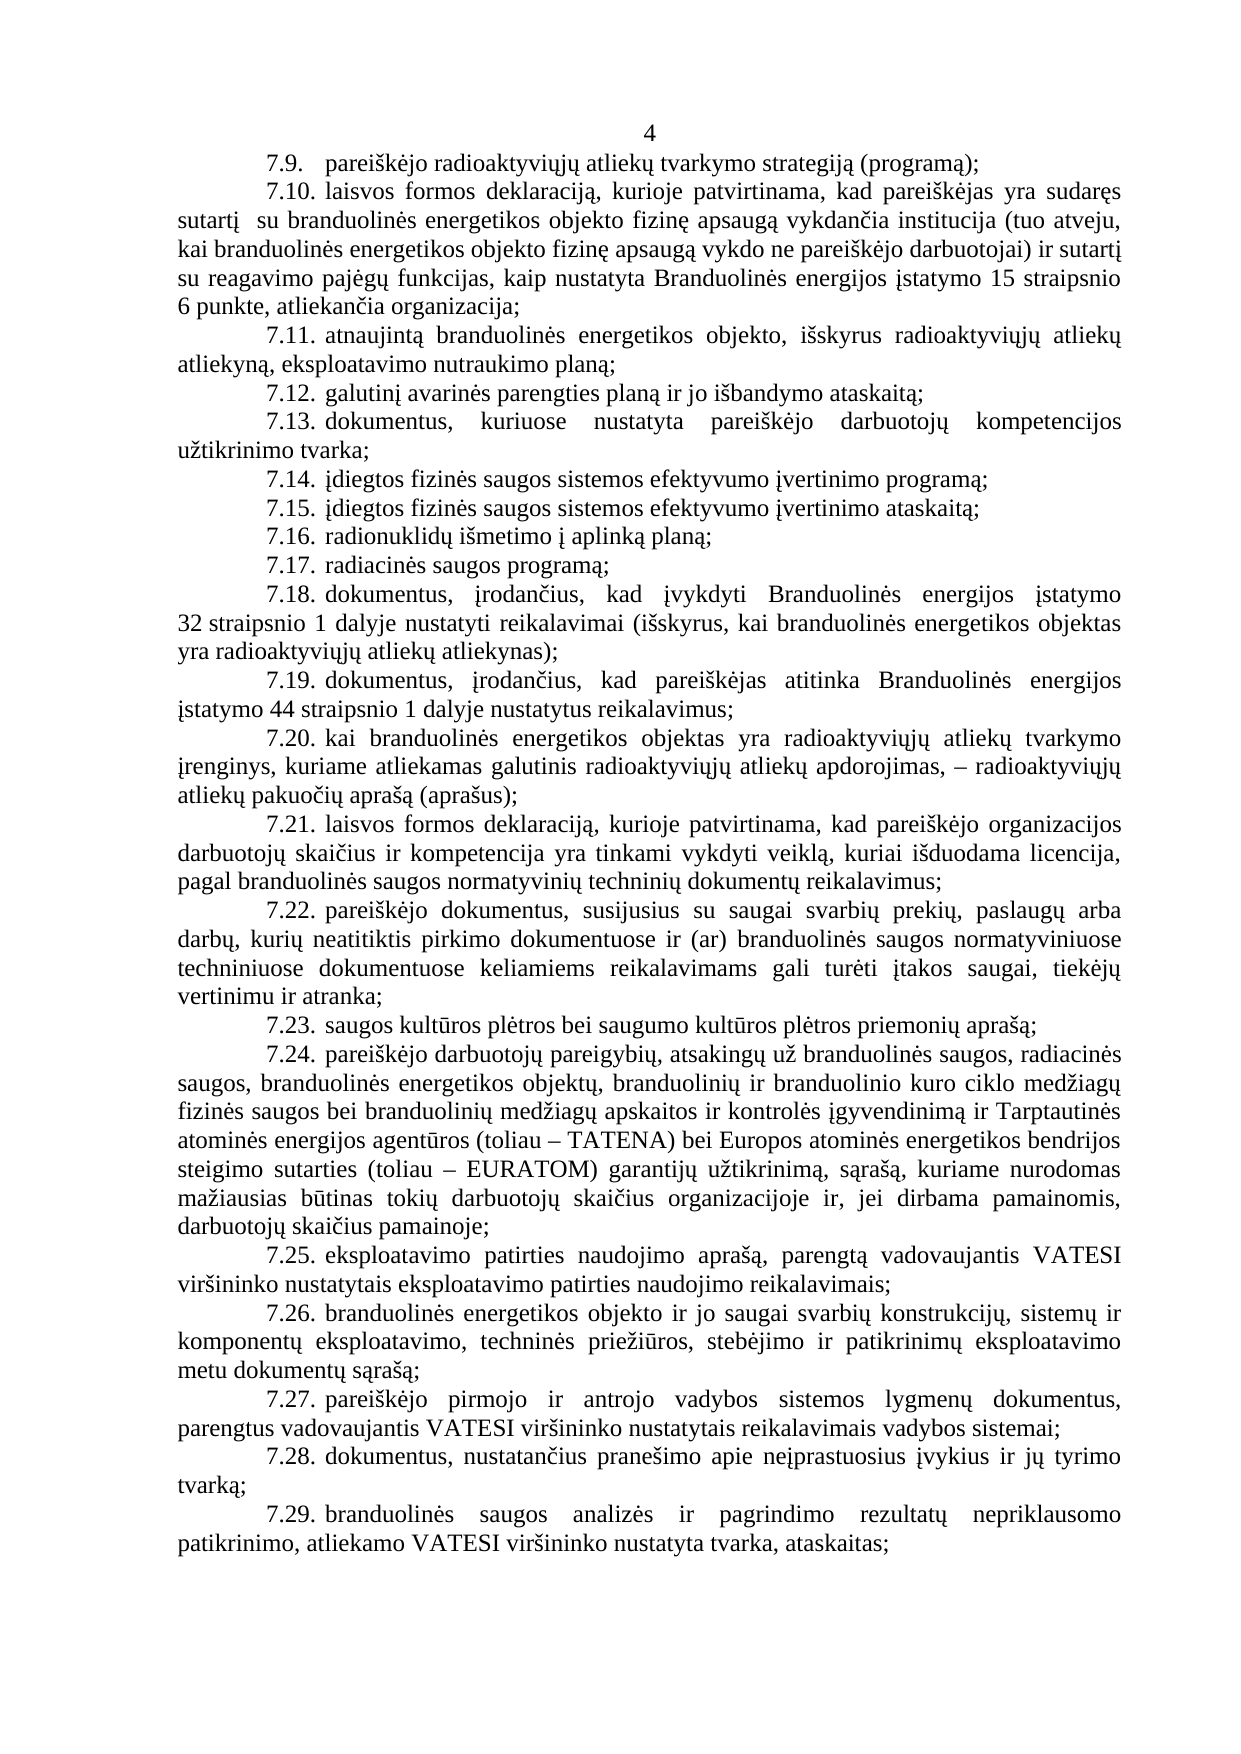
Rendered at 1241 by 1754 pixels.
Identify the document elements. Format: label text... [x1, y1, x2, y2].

text 7.15. įdiegtos fizinės saugos sistemos efektyvumo įvertinimo ataskaitą; [177, 493, 1122, 521]
text 7.14. įdiegtos fizinės saugos sistemos efektyvumo įvertinimo programą; [177, 464, 1122, 493]
text 7.20. kai branduolinės energetikos objektas yra radioaktyviųjų atliekų tvarkymo įrenginys, kuriame atliekamas galutinis radioaktyviųjų atliekų apdorojimas, – radioaktyviųjų atliekų pakuočių aprašą (aprašus); [177, 723, 1122, 809]
text 7.25. eksploatavimo patirties naudojimo aprašą, parengtą vadovaujantis VATESI viršininko nustatytais eksploatavimo patirties naudojimo reikalavimais; [177, 1240, 1122, 1298]
text 7.9. pareiškėjo radioaktyviųjų atliekų tvarkymo strategiją (programą); [177, 148, 1122, 176]
text 7.21. laisvos formos deklaraciją, kurioje patvirtinama, kad pareiškėjo organizacijos darbuotojų skaičius ir kompetencija yra tinkami vykdyti veiklą, kuriai išduodama licencija, pagal branduolinės saugos normatyvinių techninių dokumentų reikalavimus; [177, 809, 1122, 895]
text 7.10. laisvos formos deklaraciją, kurioje patvirtinama, kad pareiškėjas yra sudaręs sutartį su branduolinės energetikos objekto fizinę apsaugą vykdančia institucija (tuo atveju, kai branduolinės energetikos objekto fizinę apsaugą vykdo ne pareiškėjo darbuotojai) ir sutartį su reagavimo pajėgų funkcijas, kaip nustatyta Branduolinės energijos įstatymo 15 straipsnio 6 punkte, atliekančia organizacija; [177, 176, 1122, 320]
text 7.16. radionuklidų išmetimo į aplinką planą; [177, 521, 1122, 550]
text 7.12. galutinį avarinės parengties planą ir jo išbandymo ataskaitą; [177, 378, 1122, 406]
text 7.19. dokumentus, įrodančius, kad pareiškėjas atitinka Branduolinės energijos įstatymo 44 straipsnio 1 dalyje nustatytus reikalavimus; [177, 665, 1122, 723]
text 7.28. dokumentus, nustatančius pranešimo apie neįprastuosius įvykius ir jų tyrimo tvarką; [177, 1441, 1122, 1499]
text 7.13. dokumentus, kuriuose nustatyta pareiškėjo darbuotojų kompetencijos užtikrinimo tvarka; [177, 406, 1122, 464]
text 7.27. pareiškėjo pirmojo ir antrojo vadybos sistemos lygmenų dokumentus, parengtus vadovaujantis VATESI viršininko nustatytais reikalavimais vadybos sistemai; [177, 1384, 1122, 1441]
text 7.26. branduolinės energetikos objekto ir jo saugai svarbių konstrukcijų, sistemų ir komponentų eksploatavimo, techninės priežiūros, stebėjimo ir patikrinimų eksploatavimo metu dokumentų sąrašą; [177, 1298, 1122, 1384]
text 7.18. dokumentus, įrodančius, kad įvykdyti Branduolinės energijos įstatymo 32 straipsnio 1 dalyje nustatyti reikalavimai (išskyrus, kai branduolinės energetikos objektas yra radioaktyviųjų atliekų atliekynas); [177, 579, 1122, 665]
text 7.17. radiacinės saugos programą; [177, 550, 1122, 579]
text 7.22. pareiškėjo dokumentus, susijusius su saugai svarbių prekių, paslaugų arba darbų, kurių neatitiktis pirkimo dokumentuose ir (ar) branduolinės saugos normatyviniuose techniniuose dokumentuose keliamiems reikalavimams gali turėti įtakos saugai, tiekėjų vertinimu ir atranka; [177, 895, 1122, 1010]
text 7.29. branduolinės saugos analizės ir pagrindimo rezultatų nepriklausomo patikrinimo, atliekamo VATESI viršininko nustatyta tvarka, ataskaitas; [177, 1499, 1122, 1556]
text 7.23. saugos kultūros plėtros bei saugumo kultūros plėtros priemonių aprašą; [177, 1010, 1122, 1039]
text 7.11. atnaujintą branduolinės energetikos objekto, išskyrus radioaktyviųjų atliekų atliekyną, eksploatavimo nutraukimo planą; [177, 320, 1122, 378]
text 7.24. pareiškėjo darbuotojų pareigybių, atsakingų už branduolinės saugos, radiacinės saugos, branduolinės energetikos objektų, branduolinių ir branduolinio kuro ciklo medžiagų fizinės saugos bei branduolinių medžiagų apskaitos ir kontrolės įgyvendinimą ir Tarptautinės atominės energijos agentūros (toliau – TATENA) bei Europos atominės energetikos bendrijos steigimo sutarties (toliau – EURATOM) garantijų užtikrinimą, sąrašą, kuriame nurodomas mažiausias būtinas tokių darbuotojų skaičius organizacijoje ir, jei dirbama pamainomis, darbuotojų skaičius pamainoje; [177, 1039, 1122, 1240]
